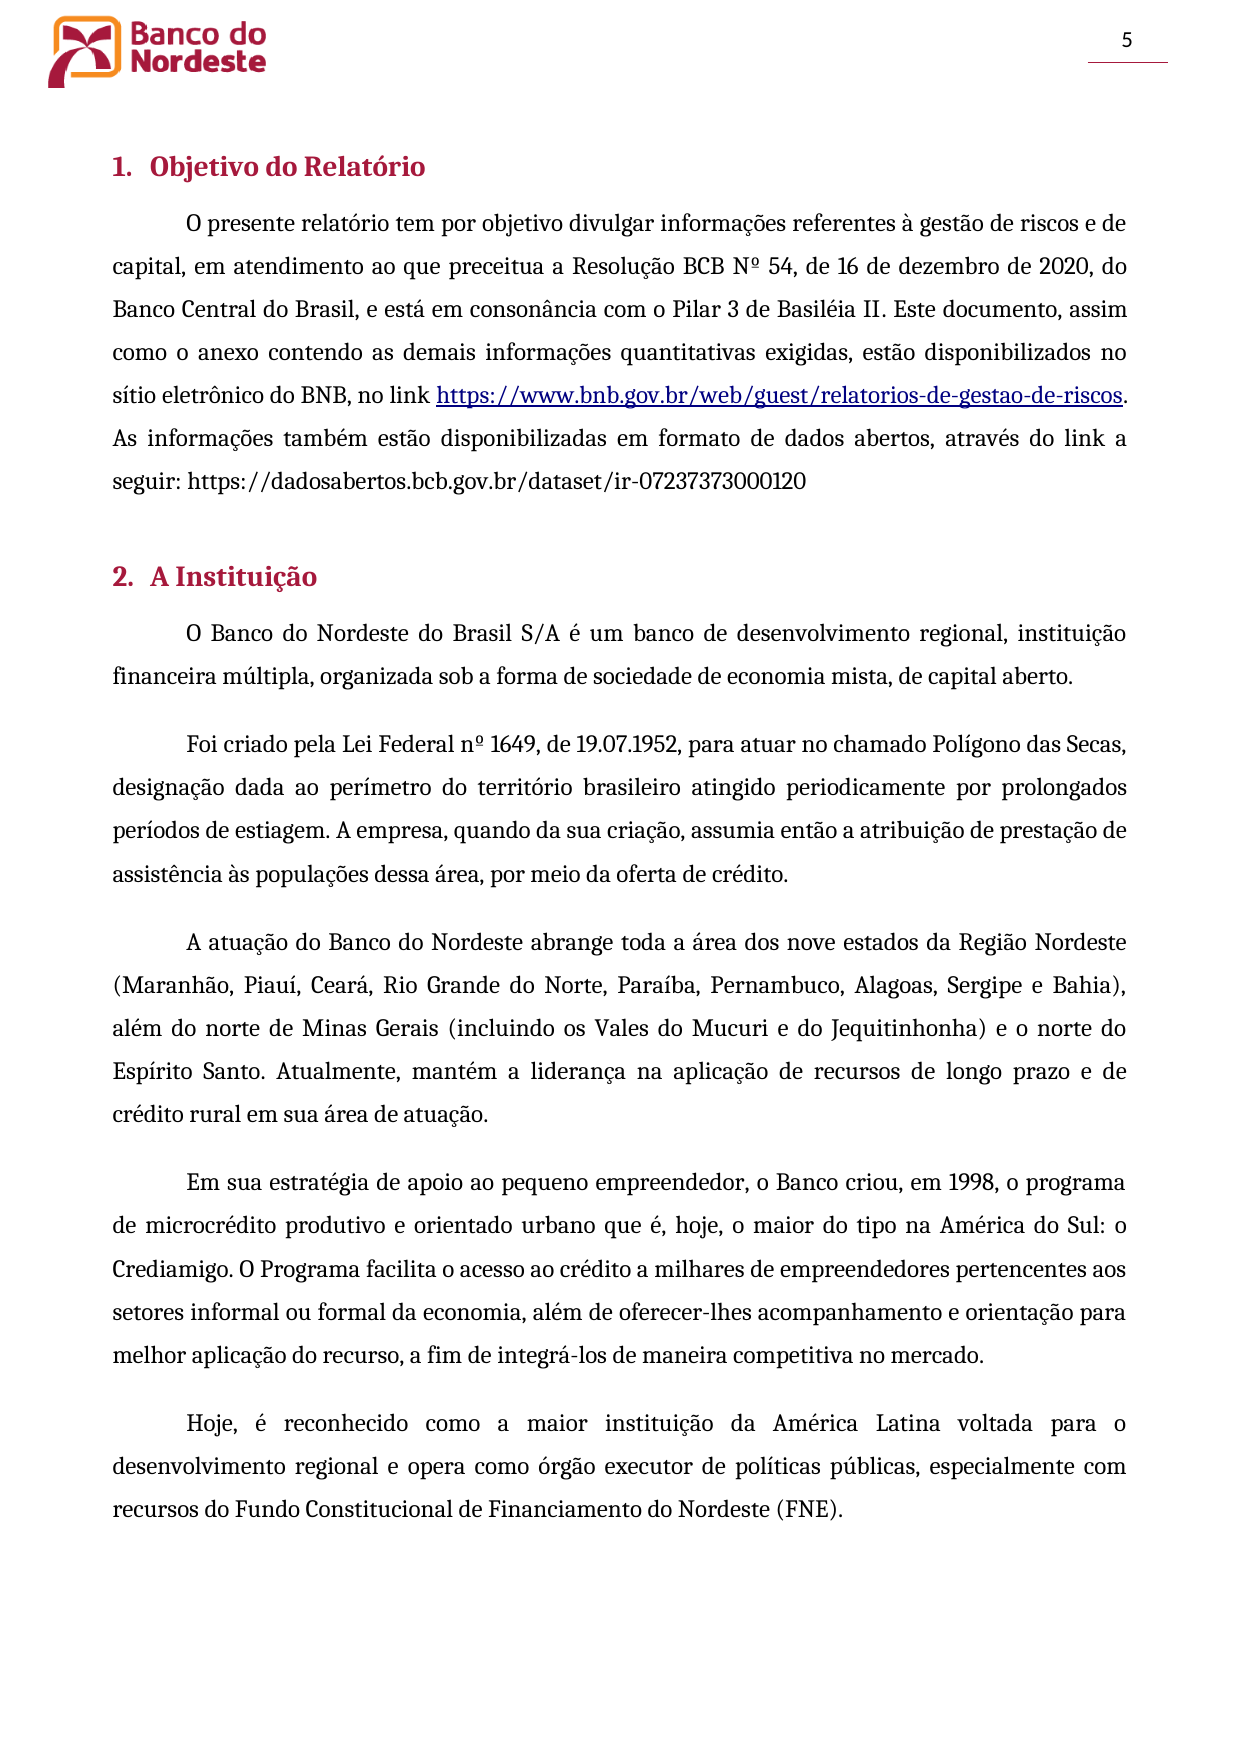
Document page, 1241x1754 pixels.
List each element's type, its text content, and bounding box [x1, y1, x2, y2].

list A Instituição [112, 560, 1128, 594]
text A atuação do Banco do Nordeste abrange toda a área dos nove estados da Região Nordeste (Maranhão, Piauí, Ceará, Rio Grande do Norte, Paraíba, Pernambuco, Alagoas, Sergipe e Bahia), além do norte de Minas Gerais (incluindo os Vales do Mucuri e do Jequitinhonha) e o norte do Espírito Santo. Atualmente, mantém a liderança na aplicação de recursos de longo prazo e de crédito rural em sua área de atuação. [112, 928, 1128, 1129]
text Foi criado pela Lei Federal nº 1649, de 19.07.1952, para atuar no chamado Polígono das Secas, designação dada ao perímetro do território brasileiro atingido periodicamente por prolongados períodos de estiagem. A empresa, quando da sua criação, assumia então a atribuição de prestação de assistência às populações dessa área, por meio da oferta de crédito. [112, 730, 1128, 888]
text O Banco do Nordeste do Brasil S/A é um banco de desenvolvimento regional, instituição financeira múltipla, organizada sob a forma de sociedade de economia mista, de capital aberto. [112, 619, 1128, 691]
text Hoje, é reconhecido como a maior instituição da América Latina voltada para o desenvolvimento regional e opera como órgão executor de políticas públicas, especialmente com recursos do Fundo Constitucional de Financiamento do Nordeste (FNE). [112, 1409, 1128, 1524]
text O presente relatório tem por objetivo divulgar informações referentes à gestão de riscos e de capital, em atendimento ao que preceitua a Resolução BCB Nº 54, de 16 de dezembro de 2020, do Banco Central do Brasil, e está em consonância com o Pilar 3 de Basiléia II. Este documento, assim como o anexo contendo as demais informações quantitativas exigidas, estão disponibilizados no sítio eletrônico do BNB, no link https://www.bnb.gov.br/web/guest/relatorios-de-gestao-de-riscos. As informações também estão disponibilizadas em formato de dados abertos, através do link a seguir: https://dadosabertos.bcb.gov.br/dataset/ir-07237373000120 [112, 208, 1128, 496]
text Em sua estratégia de apoio ao pequeno empreendedor, o Banco criou, em 1998, o programa de microcrédito produtivo e orientado urbano que é, hoje, o maior do tipo na América do Sul: o Crediamigo. O Programa facilita o acesso ao crédito a milhares de empreendedores pertencentes aos setores informal ou formal da economia, além de oferecer-lhes acompanhamento e orientação para melhor aplicação do recurso, a fim de integrá-los de maneira competitiva no mercado. [112, 1168, 1128, 1369]
list Objetivo do Relatório [112, 150, 1128, 183]
